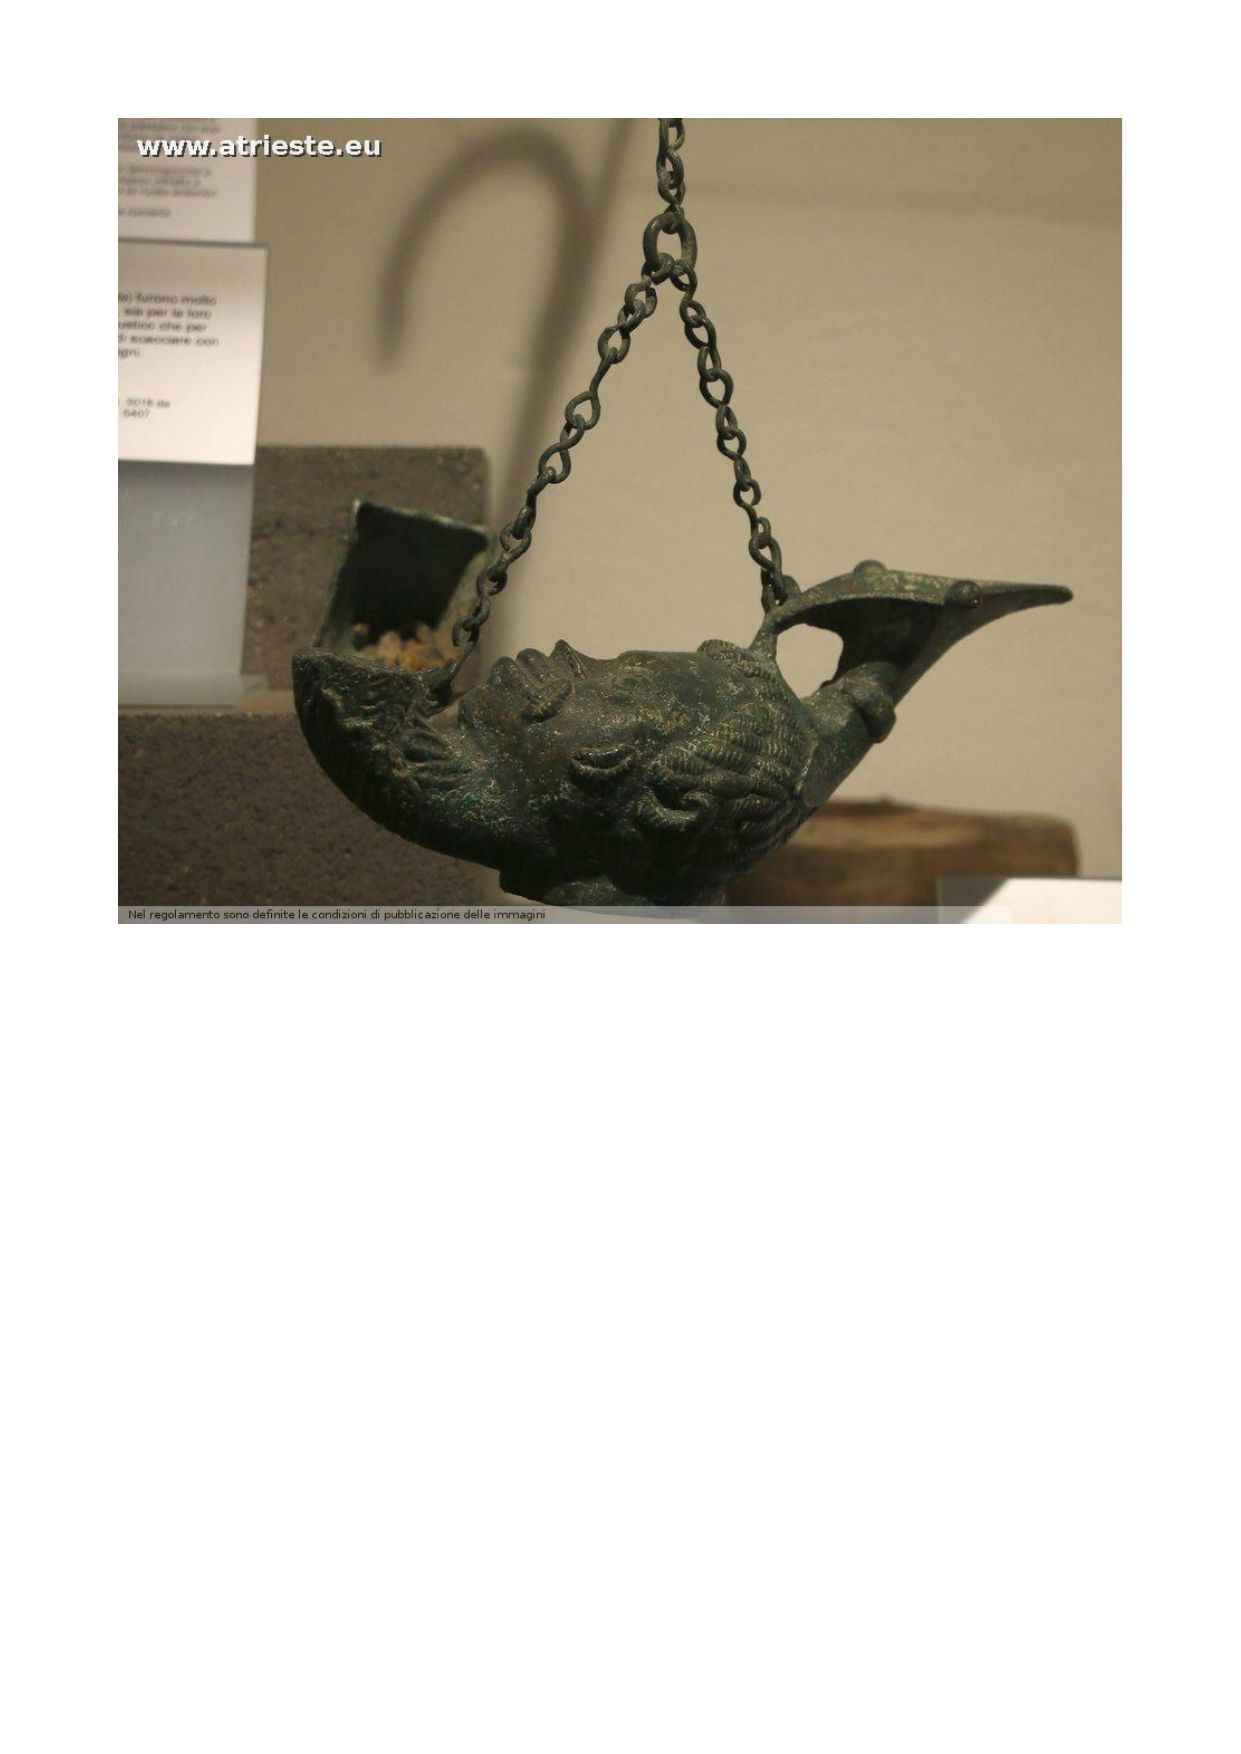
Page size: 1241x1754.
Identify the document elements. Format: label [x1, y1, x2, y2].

picture [118, 118, 1123, 924]
